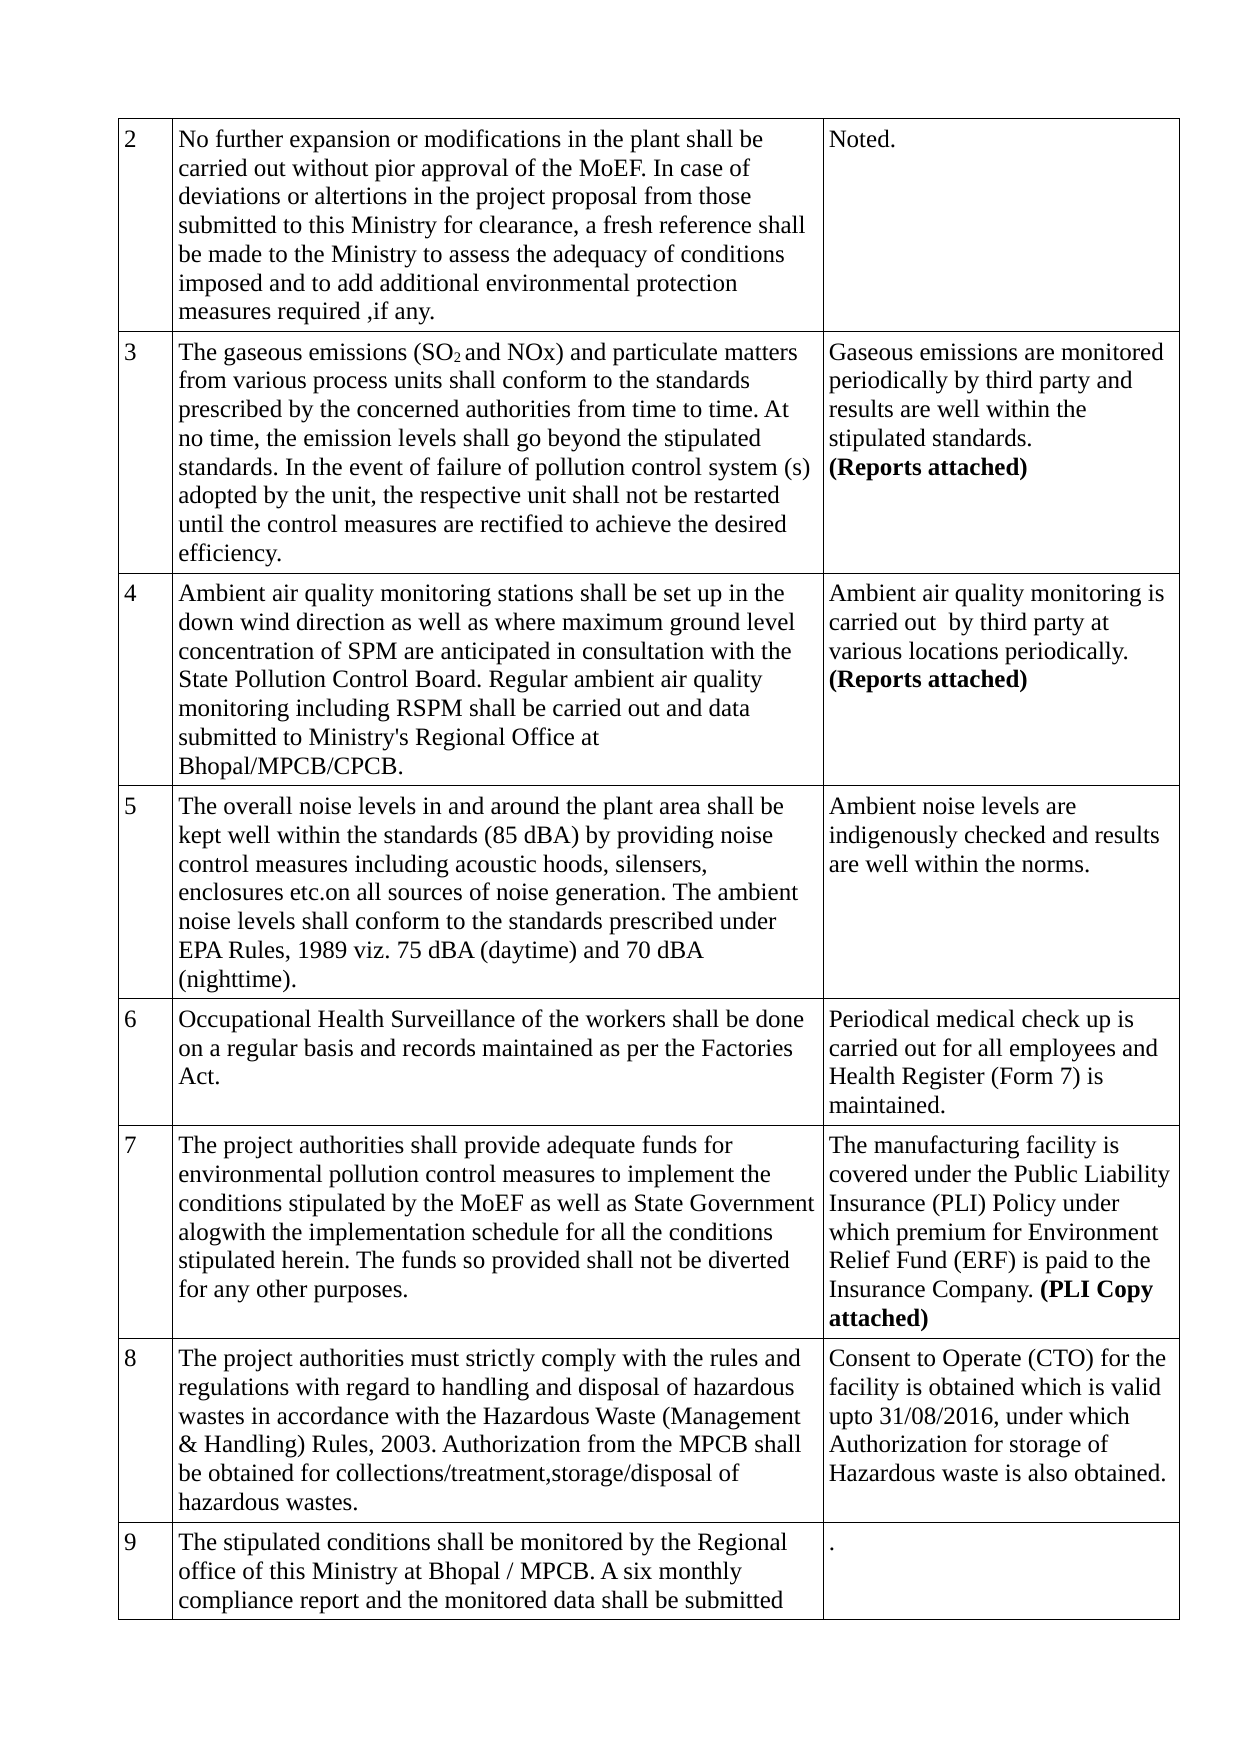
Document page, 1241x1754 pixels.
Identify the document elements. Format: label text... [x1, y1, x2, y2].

table_cell 8 [119, 1339, 172, 1522]
table_cell . [824, 1523, 1179, 1619]
table_cell Ambient air quality monitoring stations shall be set up in the down wind direction as well as where maximum ground level concentration of SPM are anticipated in consultation with the State Pollution Control Board. Regular ambient air quality monitoring including RSPM shall be carried out and data submitted to Ministry's Regional Office at Bhopal/MPCB/CPCB. [173, 574, 823, 785]
table_cell 9 [119, 1523, 172, 1619]
table_cell The gaseous emissions (SO2 and NOx) and particulate matters from various process units shall conform to the standards prescribed by the concerned authorities from time to time. At no time, the emission levels shall go beyond the stipulated standards. In the event of failure of pollution control system (s) adopted by the unit, the respective unit shall not be restarted until the control measures are rectified to achieve the desired efficiency. [173, 332, 823, 572]
table_cell Gaseous emissions are monitored periodically by third party and results are well within the stipulated standards. (Reports attached) [824, 332, 1179, 572]
table_cell No further expansion or modifications in the plant shall be carried out without pior approval of the MoEF. In case of deviations or altertions in the project proposal from those submitted to this Ministry for clearance, a fresh reference shall be made to the Ministry to assess the adequacy of conditions imposed and to add additional environmental protection measures required ,if any. [173, 119, 823, 331]
table_cell 2 [119, 119, 172, 331]
table_cell The overall noise levels in and around the plant area shall be kept well within the standards (85 dBA) by providing noise control measures including acoustic hoods, silensers, enclosures etc.on all sources of noise generation. The ambient noise levels shall conform to the standards prescribed under EPA Rules, 1989 viz. 75 dBA (daytime) and 70 dBA (nighttime). [173, 786, 823, 998]
table_cell 5 [119, 786, 172, 998]
table_cell 4 [119, 574, 172, 785]
table_cell The manufacturing facility is covered under the Public Liability Insurance (PLI) Policy under which premium for Environment Relief Fund (ERF) is paid to the Insurance Company. (PLI Copy attached) [824, 1126, 1179, 1337]
table_cell The project authorities must strictly comply with the rules and regulations with regard to handling and disposal of hazardous wastes in accordance with the Hazardous Waste (Management & Handling) Rules, 2003. Authorization from the MPCB shall be obtained for collections/treatment,storage/disposal of hazardous wastes. [173, 1339, 823, 1522]
table_cell Periodical medical check up is carried out for all employees and Health Register (Form 7) is maintained. [824, 999, 1179, 1125]
table_cell 7 [119, 1126, 172, 1337]
table_cell Ambient air quality monitoring is carried out by third party at various locations periodically. (Reports attached) [824, 574, 1179, 785]
table_cell Occupational Health Surveillance of the workers shall be done on a regular basis and records maintained as per the Factories Act. [173, 999, 823, 1125]
table_cell The project authorities shall provide adequate funds for environmental pollution control measures to implement the conditions stipulated by the MoEF as well as State Government alogwith the implementation schedule for all the conditions stipulated herein. The funds so provided shall not be diverted for any other purposes. [173, 1126, 823, 1337]
table_cell Ambient noise levels are indigenously checked and results are well within the norms. [824, 786, 1179, 998]
table_cell Noted. [824, 119, 1179, 331]
table_cell Consent to Operate (CTO) for the facility is obtained which is valid upto 31/08/2016, under which Authorization for storage of Hazardous waste is also obtained. [824, 1339, 1179, 1522]
table_cell 3 [119, 332, 172, 572]
table_cell The stipulated conditions shall be monitored by the Regional office of this Ministry at Bhopal / MPCB. A six monthly compliance report and the monitored data shall be submitted [173, 1523, 823, 1619]
table_cell 6 [119, 999, 172, 1125]
